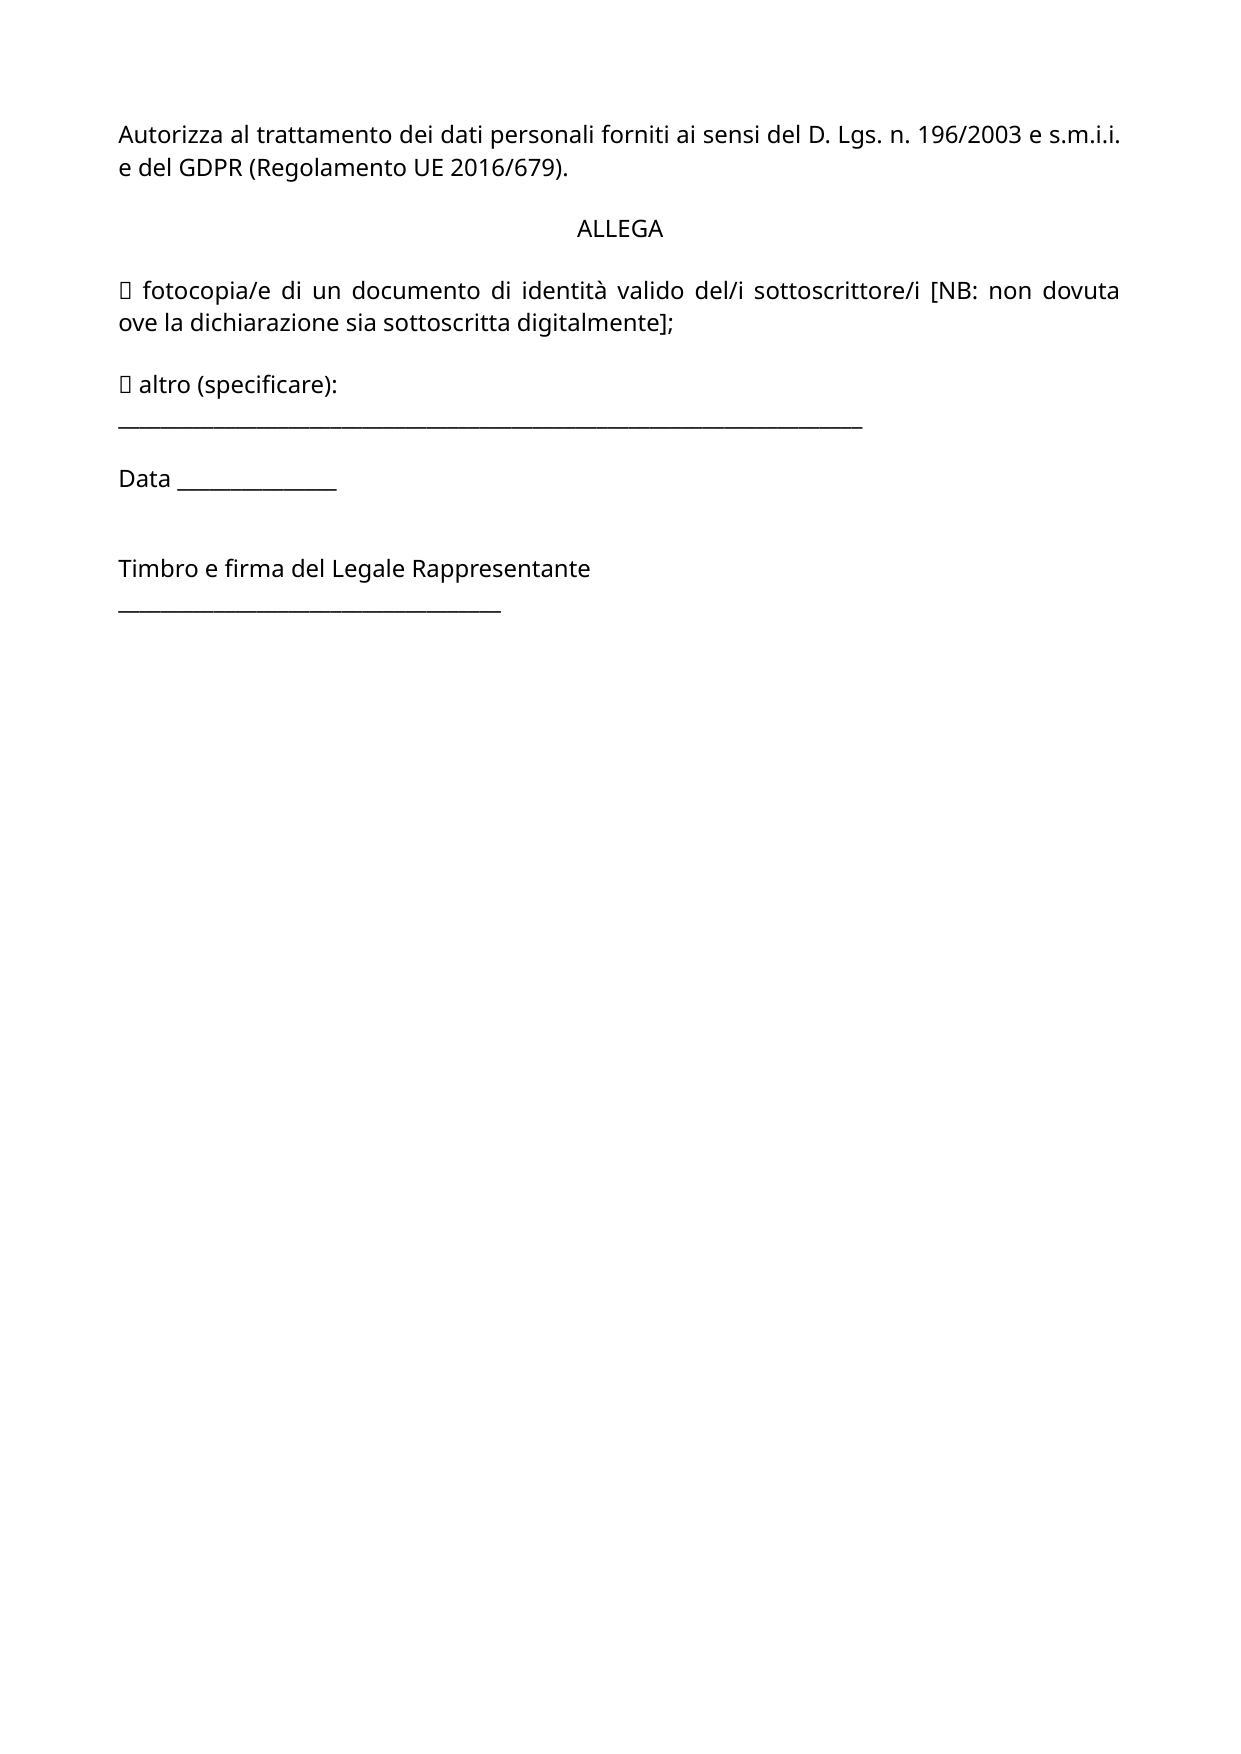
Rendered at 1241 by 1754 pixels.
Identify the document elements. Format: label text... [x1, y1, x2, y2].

text ______________________________________________________________________ [118, 400, 1122, 433]
list Autorizza al trattamento dei dati personali forniti ai sensi del D. Lgs. n. 196/2003 e s.m.i.i. e del GDPR (Regolamento UE 2016/679). [118, 118, 1122, 183]
text  altro (specificare): [118, 367, 1122, 400]
list ALLEGA [118, 212, 1122, 245]
text  fotocopia/e di un documento di identità valido del/i sottoscrittore/i [NB: non dovuta ove la dichiarazione sia sottoscritta digitalmente]; [118, 273, 1122, 339]
text Timbro e firma del Legale Rappresentante [118, 551, 1122, 584]
text ____________________________________ [118, 584, 1122, 617]
text Data _______________ [118, 461, 1122, 494]
